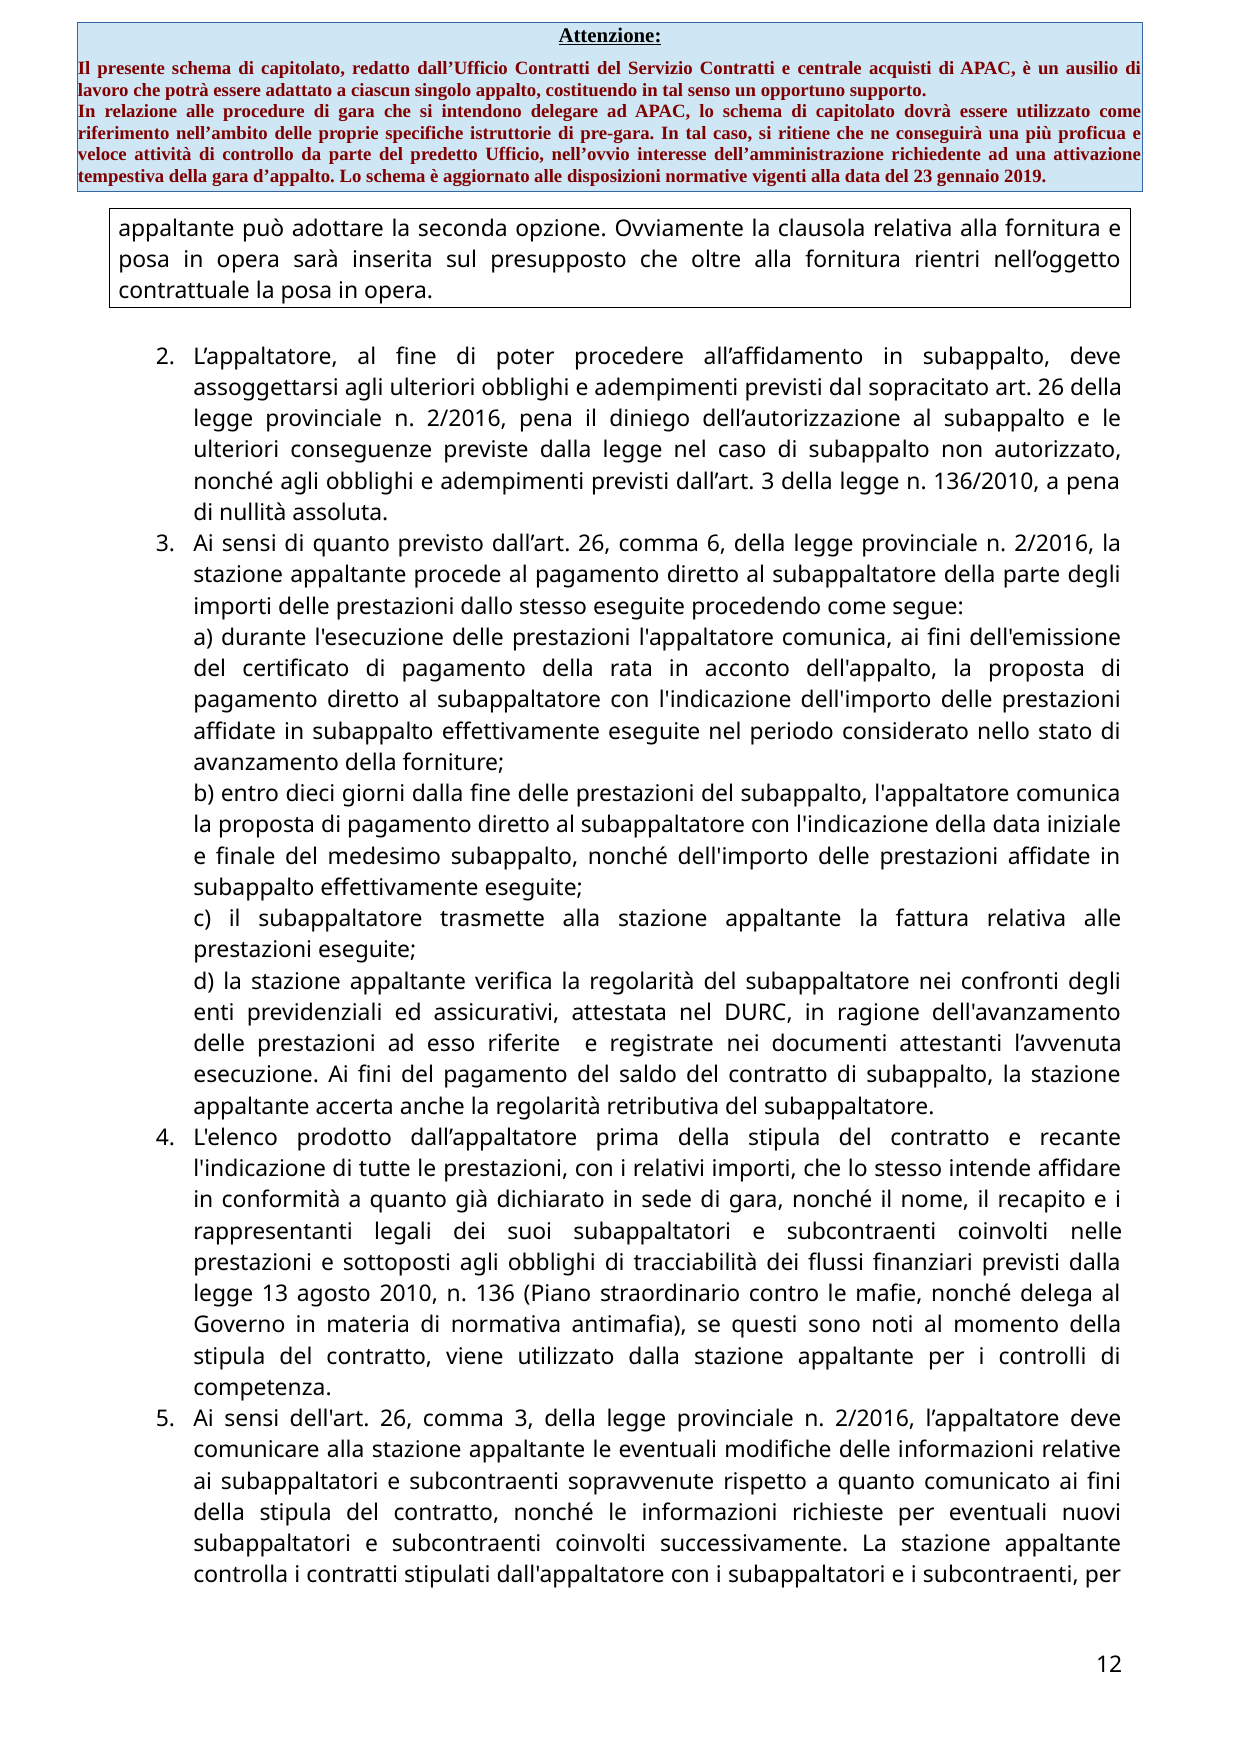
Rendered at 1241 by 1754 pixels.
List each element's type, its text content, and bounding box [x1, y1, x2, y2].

list Ai sensi dell'art. 26, comma 3, della legge provinciale n. 2/2016, l’appaltatore deve comunicare alla stazione appaltante le eventuali modifiche delle informazioni relative ai subappaltatori e subcontraenti sopravvenute rispetto a quanto comunicato ai fini della stipula del contratto, nonché le informazioni richieste per eventuali nuovi subappaltatori e subcontraenti coinvolti successivamente. La stazione appaltante controlla i contratti stipulati dall'appaltatore con i subappaltatori e i subcontraenti, per [156, 1402, 1122, 1589]
list c) il subappaltatore trasmette alla stazione appaltante la fattura relativa alle prestazioni eseguite; [156, 902, 1122, 964]
list L’appaltatore, al fine di poter procedere all’affidamento in subappalto, deve assoggettarsi agli ulteriori obblighi e adempimenti previsti dal sopracitato art. 26 della legge provinciale n. 2/2016, pena il diniego dell’autorizzazione al subappalto e le ulteriori conseguenze previste dalla legge nel caso di subappalto non autorizzato, nonché agli obblighi e adempimenti previsti dall’art. 3 della legge n. 136/2010, a pena di nullità assoluta. [156, 339, 1122, 527]
list a) durante l'esecuzione delle prestazioni l'appaltatore comunica, ai fini dell'emissione del certificato di pagamento della rata in acconto dell'appalto, la proposta di pagamento diretto al subappaltatore con l'indicazione dell'importo delle prestazioni affidate in subappalto effettivamente eseguite nel periodo considerato nello stato di avanzamento della forniture; [156, 621, 1122, 777]
list appaltante può adottare la seconda opzione. Ovviamente la clausola relativa alla fornitura e posa in opera sarà inserita sul presupposto che oltre alla fornitura rientri nell’oggetto contrattuale la posa in opera. [110, 209, 1130, 307]
list L'elenco prodotto dall’appaltatore prima della stipula del contratto e recante l'indicazione di tutte le prestazioni, con i relativi importi, che lo stesso intende affidare in conformità a quanto già dichiarato in sede di gara, nonché il nome, il recapito e i rappresentanti legali dei suoi subappaltatori e subcontraenti coinvolti nelle prestazioni e sottoposti agli obblighi di tracciabilità dei flussi finanziari previsti dalla legge 13 agosto 2010, n. 136 (Piano straordinario contro le mafie, nonché delega al Governo in materia di normativa antimafia), se questi sono noti al momento della stipula del contratto, viene utilizzato dalla stazione appaltante per i controlli di competenza. [156, 1121, 1122, 1402]
list d) la stazione appaltante verifica la regolarità del subappaltatore nei confronti degli enti previdenziali ed assicurativi, attestata nel DURC, in ragione dell'avanzamento delle prestazioni ad esso riferite e registrate nei documenti attestanti l’avvenuta esecuzione. Ai fini del pagamento del saldo del contratto di subappalto, la stazione appaltante accerta anche la regolarità retributiva del subappaltatore. [156, 964, 1122, 1121]
list b) entro dieci giorni dalla fine delle prestazioni del subappalto, l'appaltatore comunica la proposta di pagamento diretto al subappaltatore con l'indicazione della data iniziale e finale del medesimo subappalto, nonché dell'importo delle prestazioni affidate in subappalto effettivamente eseguite; [156, 777, 1122, 902]
list Ai sensi di quanto previsto dall’art. 26, comma 6, della legge provinciale n. 2/2016, la stazione appaltante procede al pagamento diretto al subappaltatore della parte degli importi delle prestazioni dallo stesso eseguite procedendo come segue: [156, 527, 1122, 621]
